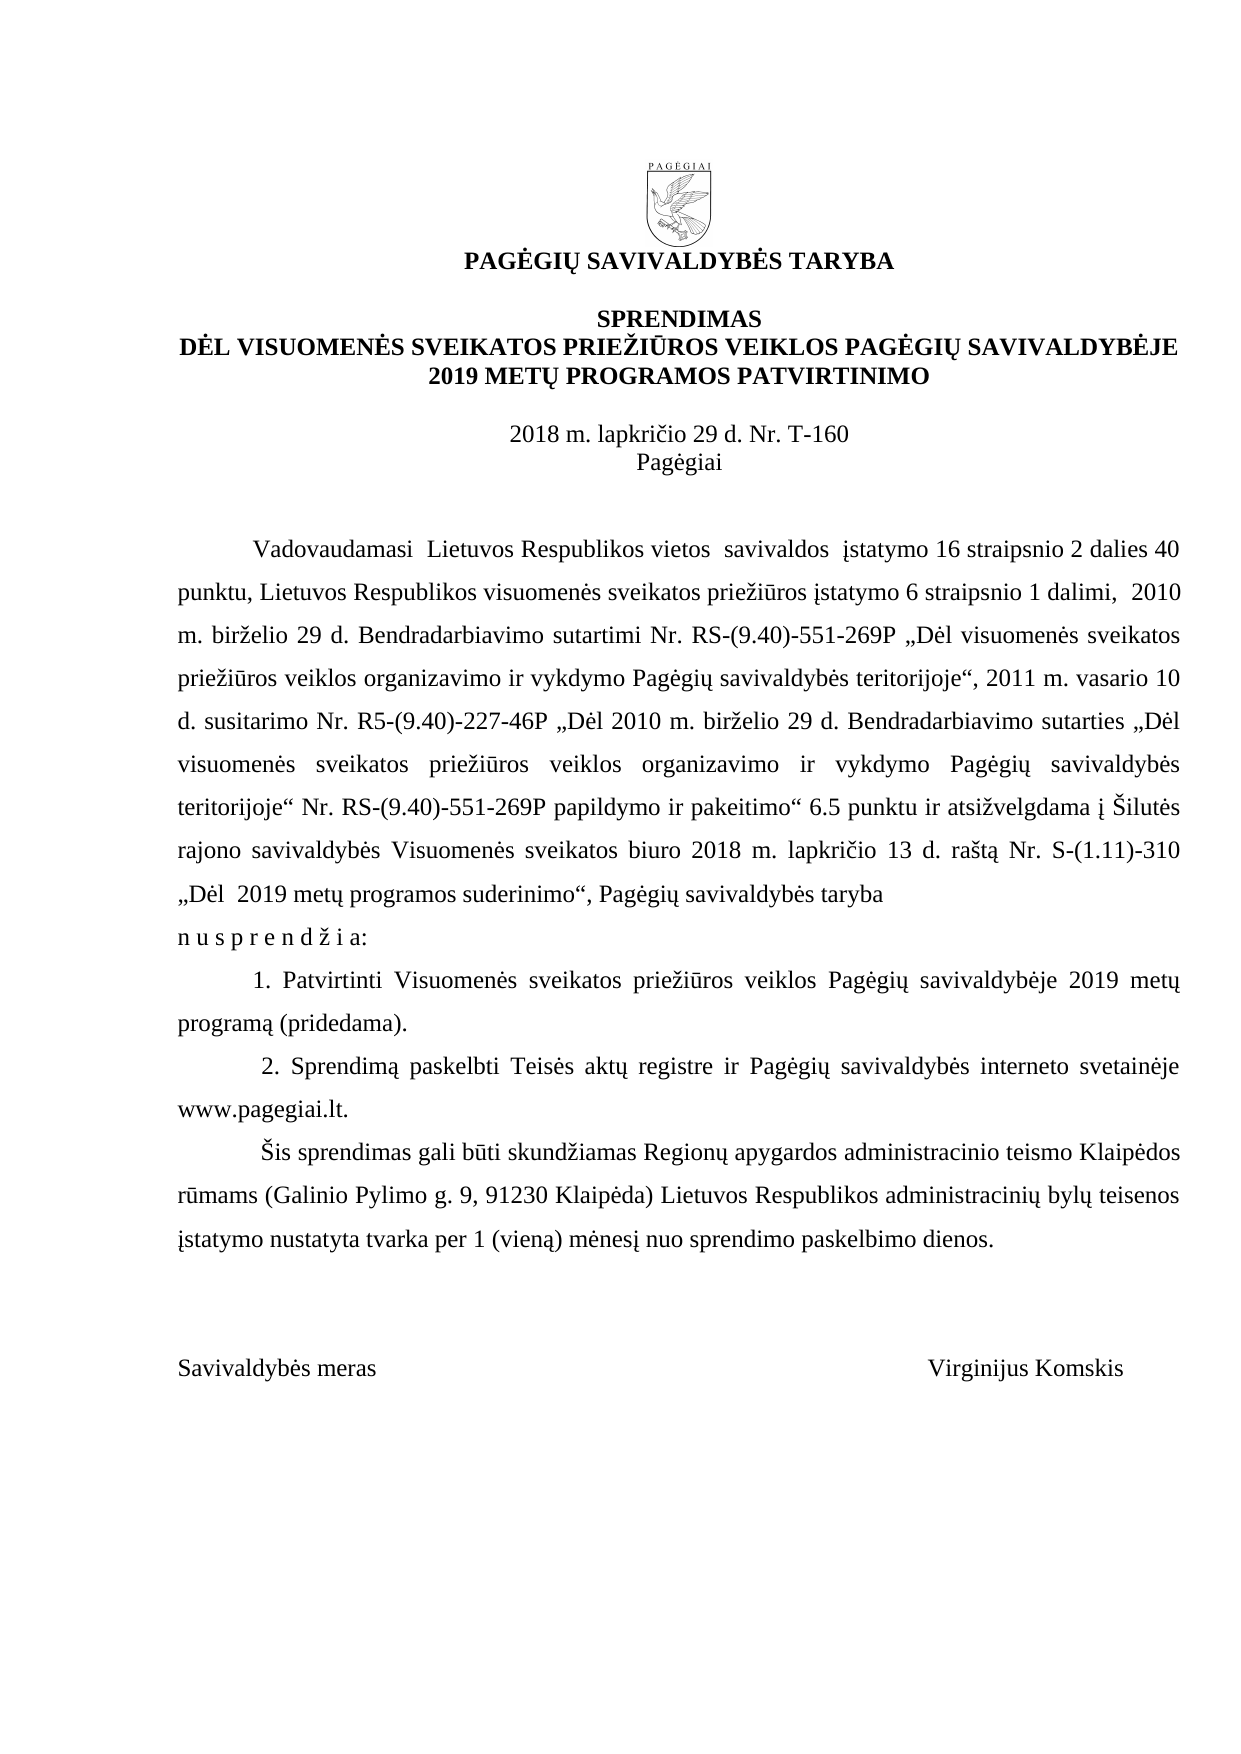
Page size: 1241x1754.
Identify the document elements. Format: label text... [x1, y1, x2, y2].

text DĖL VISUOMENĖS SVEIKATOS PRIEŽIŪROS VEIKLOS PAGĖGIŲ SAVIVALDYBĖJE 2019 METŲ PROGRAMOS PATVIRTINIMO [177, 332, 1181, 390]
text Pagėgių savivaldybės taryba [177, 246, 1181, 275]
text 2. Sprendimą paskelbti Teisės aktų registre ir Pagėgių savivaldybės interneto svetainėje www.pagegiai.lt. [177, 1051, 1181, 1123]
text Vadovaudamasi Lietuvos Respublikos vietos savivaldos įstatymo 16 straipsnio 2 dalies 40 punktu, Lietuvos Respublikos visuomenės sveikatos priežiūros įstatymo 6 straipsnio 1 dalimi, 2010 m. birželio 29 d. Bendradarbiavimo sutartimi Nr. RS-(9.40)-551-269P „Dėl visuomenės sveikatos priežiūros veiklos organizavimo ir vykdymo Pagėgių savivaldybės teritorijoje“, 2011 m. vasario 10 d. susitarimo Nr. R5-(9.40)-227-46P „Dėl 2010 m. birželio 29 d. Bendradarbiavimo sutarties „Dėl visuomenės sveikatos priežiūros veiklos organizavimo ir vykdymo Pagėgių savivaldybės teritorijoje“ Nr. RS-(9.40)-551-269P papildymo ir pakeitimo“ 6.5 punktu ir atsižvelgdama į Šilutės rajono savivaldybės Visuomenės sveikatos biuro 2018 m. lapkričio 13 d. raštą Nr. S-(1.11)-310 „Dėl 2019 metų programos suderinimo“, Pagėgių savivaldybės taryba [177, 534, 1181, 907]
text Šis sprendimas gali būti skundžiamas Regionų apygardos administracinio teismo Klaipėdos rūmams (Galinio Pylimo g. 9, 91230 Klaipėda) Lietuvos Respublikos administracinių bylų teisenos įstatymo nustatyta tvarka per 1 (vieną) mėnesį nuo sprendimo paskelbimo dienos. [177, 1137, 1181, 1252]
text sprendimas [177, 304, 1181, 332]
text n u s p r e n d ž i a: [177, 922, 1181, 951]
text 1. Patvirtinti Visuomenės sveikatos priežiūros veiklos Pagėgių savivaldybėje 2019 metų programą (pridedama). [177, 965, 1181, 1037]
text Pagėgiai [177, 447, 1181, 476]
text Savivaldybės meras Virginijus Komskis [177, 1353, 1181, 1382]
text 2018 m. lapkričio 29 d. Nr. T-160 [177, 419, 1181, 447]
